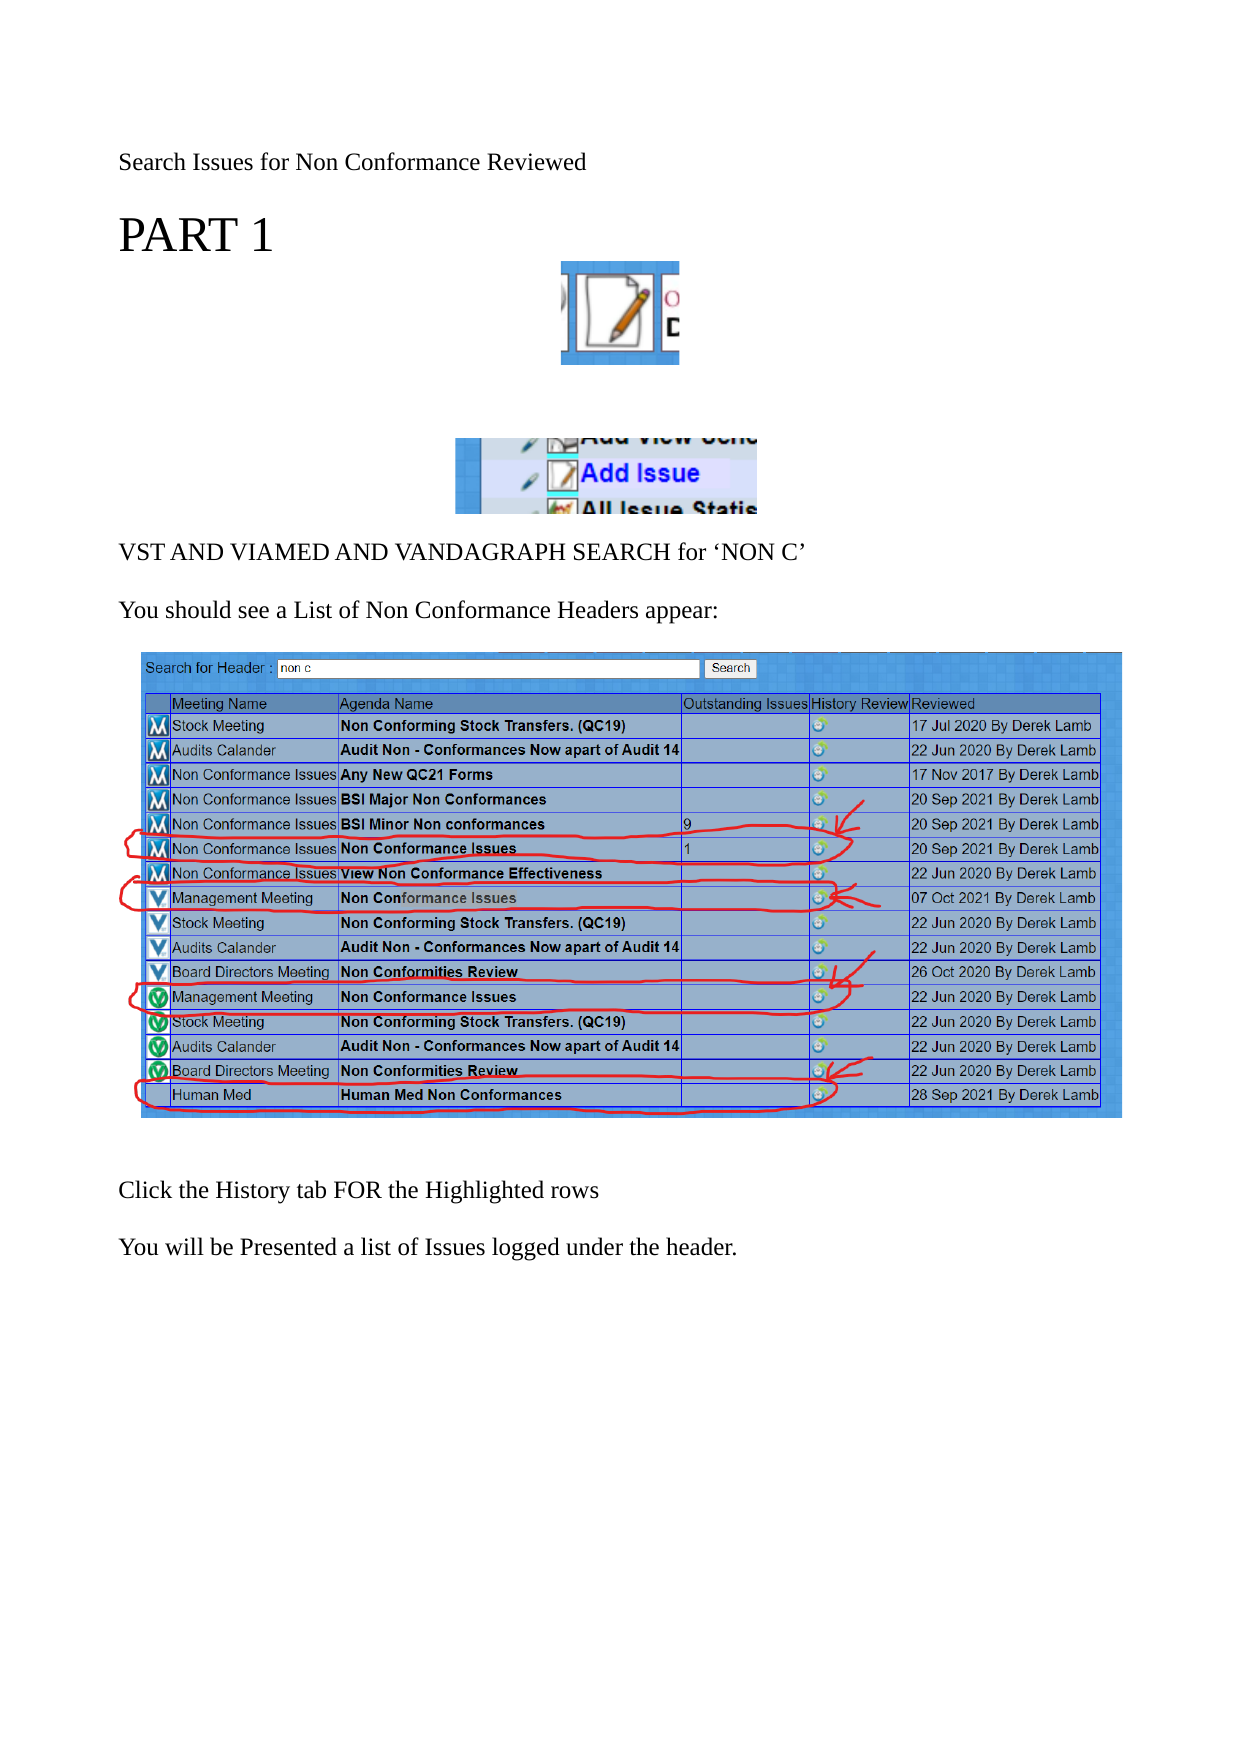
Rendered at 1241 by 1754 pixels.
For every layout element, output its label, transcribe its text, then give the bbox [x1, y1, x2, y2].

text PART 1 [118, 204, 1122, 262]
text VST AND VIAMED AND VANDAGRAPH SEARCH for ‘NON C’ [118, 537, 1122, 566]
text You will be Presented a list of Issues logged under the header. [118, 1232, 1122, 1261]
text Search Issues for Non Conformance Reviewed [118, 147, 1122, 176]
picture [560, 261, 680, 365]
text You should see a List of Non Conformance Headers appear: [118, 595, 1122, 624]
text Click the History tab FOR the Highlighted rows [118, 1175, 1122, 1204]
picture [455, 438, 757, 514]
picture [118, 652, 1123, 1118]
